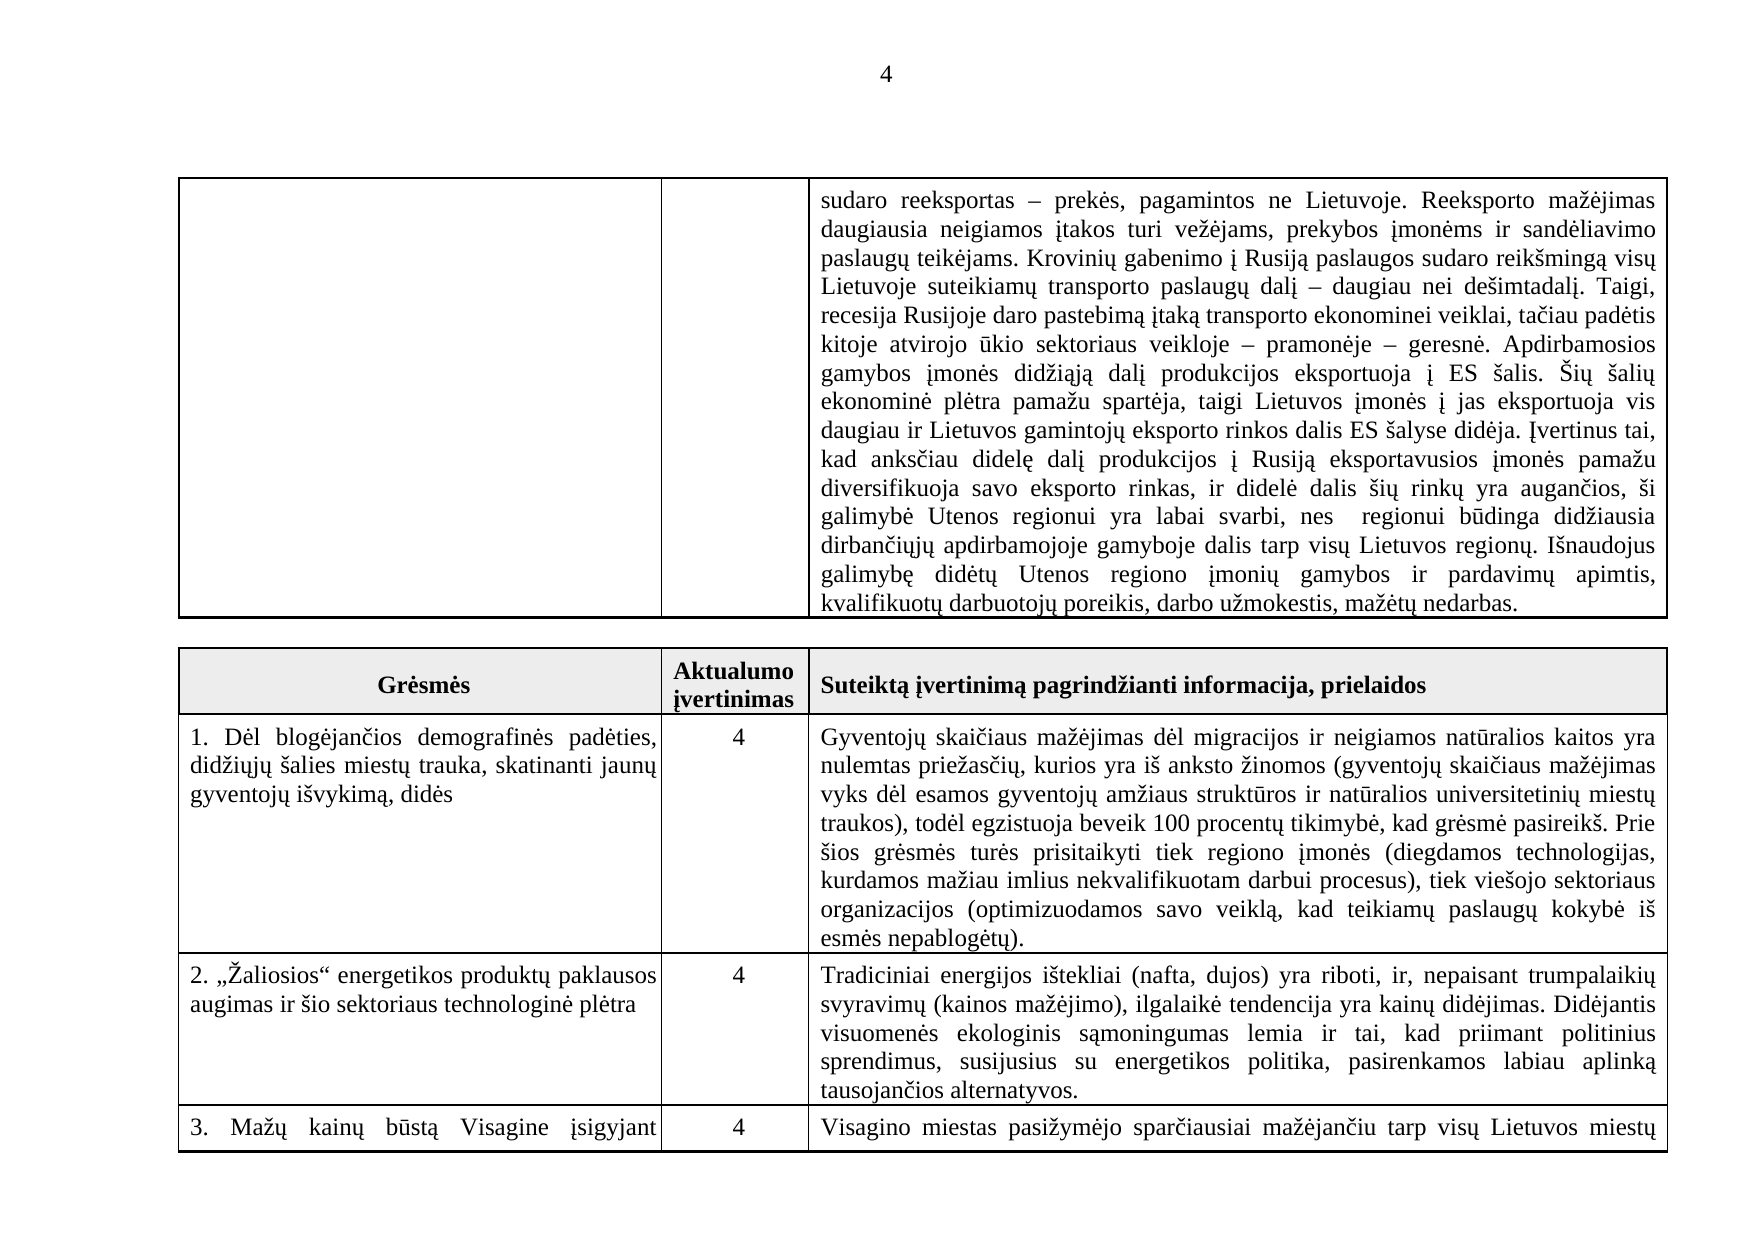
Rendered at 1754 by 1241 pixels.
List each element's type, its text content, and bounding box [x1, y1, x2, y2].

table_cell Tradiciniai energijos ištekliai (nafta, dujos) yra riboti, ir, nepaisant trumpalaikių svyravimų (kainos mažėjimo), ilgalaikė tendencija yra kainų didėjimas. Didėjantis visuomenės ekologinis sąmoningumas lemia ir tai, kad priimant politinius sprendimus, susijusius su energetikos politika, pasirenkamos labiau aplinką tausojančios alternatyvos. [809, 954, 1667, 1104]
table_cell 3. Mažų kainų būstą Visagine įsigyjant [179, 1106, 661, 1150]
table_cell Gyventojų skaičiaus mažėjimas dėl migracijos ir neigiamos natūralios kaitos yra nulemtas priežasčių, kurios yra iš anksto žinomos (gyventojų skaičiaus mažėjimas vyks dėl esamos gyventojų amžiaus struktūros ir natūralios universitetinių miestų traukos), todėl egzistuoja beveik 100 procentų tikimybė, kad grėsmė pasireikš. Prie šios grėsmės turės prisitaikyti tiek regiono įmonės (diegdamos technologijas, kurdamos mažiau imlius nekvalifikuotam darbui procesus), tiek viešojo sektoriaus organizacijos (optimizuodamos savo veiklą, kad teikiamų paslaugų kokybė iš esmės nepablogėtų). [809, 715, 1667, 952]
table_cell [662, 179, 808, 616]
table_cell 4 [662, 715, 808, 952]
table_header Aktualumo įvertinimas [662, 649, 808, 713]
table_cell 4 [662, 1106, 808, 1150]
table_cell [180, 179, 661, 616]
table_cell 2. „Žaliosios“ energetikos produktų paklausos augimas ir šio sektoriaus technologinė plėtra [179, 954, 661, 1104]
table_cell Visagino miestas pasižymėjo sparčiausiai mažėjančiu tarp visų Lietuvos miestų [809, 1106, 1667, 1150]
table_cell 1. Dėl blogėjančios demografinės padėties, didžiųjų šalies miestų trauka, skatinanti jaunų gyventojų išvykimą, didės [179, 715, 661, 952]
table_header Suteiktą įvertinimą pagrindžianti informacija, prielaidos [810, 649, 1666, 713]
table_cell sudaro reeksportas – prekės, pagamintos ne Lietuvoje. Reeksporto mažėjimas daugiausia neigiamos įtakos turi vežėjams, prekybos įmonėms ir sandėliavimo paslaugų teikėjams. Krovinių gabenimo į Rusiją paslaugos sudaro reikšmingą visų Lietuvoje suteikiamų transporto paslaugų dalį – daugiau nei dešimtadalį. Taigi, recesija Rusijoje daro pastebimą įtaką transporto ekonominei veiklai, tačiau padėtis kitoje atvirojo ūkio sektoriaus veikloje – pramonėje – geresnė. Apdirbamosios gamybos įmonės didžiąją dalį produkcijos eksportuoja į ES šalis. Šių šalių ekonominė plėtra pamažu spartėja, taigi Lietuvos įmonės į jas eksportuoja vis daugiau ir Lietuvos gamintojų eksporto rinkos dalis ES šalyse didėja. Įvertinus tai, kad anksčiau didelę dalį produkcijos į Rusiją eksportavusios įmonės pamažu diversifikuoja savo eksporto rinkas, ir didelė dalis šių rinkų yra augančios, ši galimybė Utenos regionui yra labai svarbi, nes regionui būdinga didžiausia dirbančiųjų apdirbamojoje gamyboje dalis tarp visų Lietuvos regionų. Išnaudojus galimybę didėtų Utenos regiono įmonių gamybos ir pardavimų apimtis, kvalifikuotų darbuotojų poreikis, darbo užmokestis, mažėtų nedarbas. [810, 179, 1666, 616]
table_cell 4 [662, 954, 808, 1104]
table_header Grėsmės [180, 649, 661, 713]
